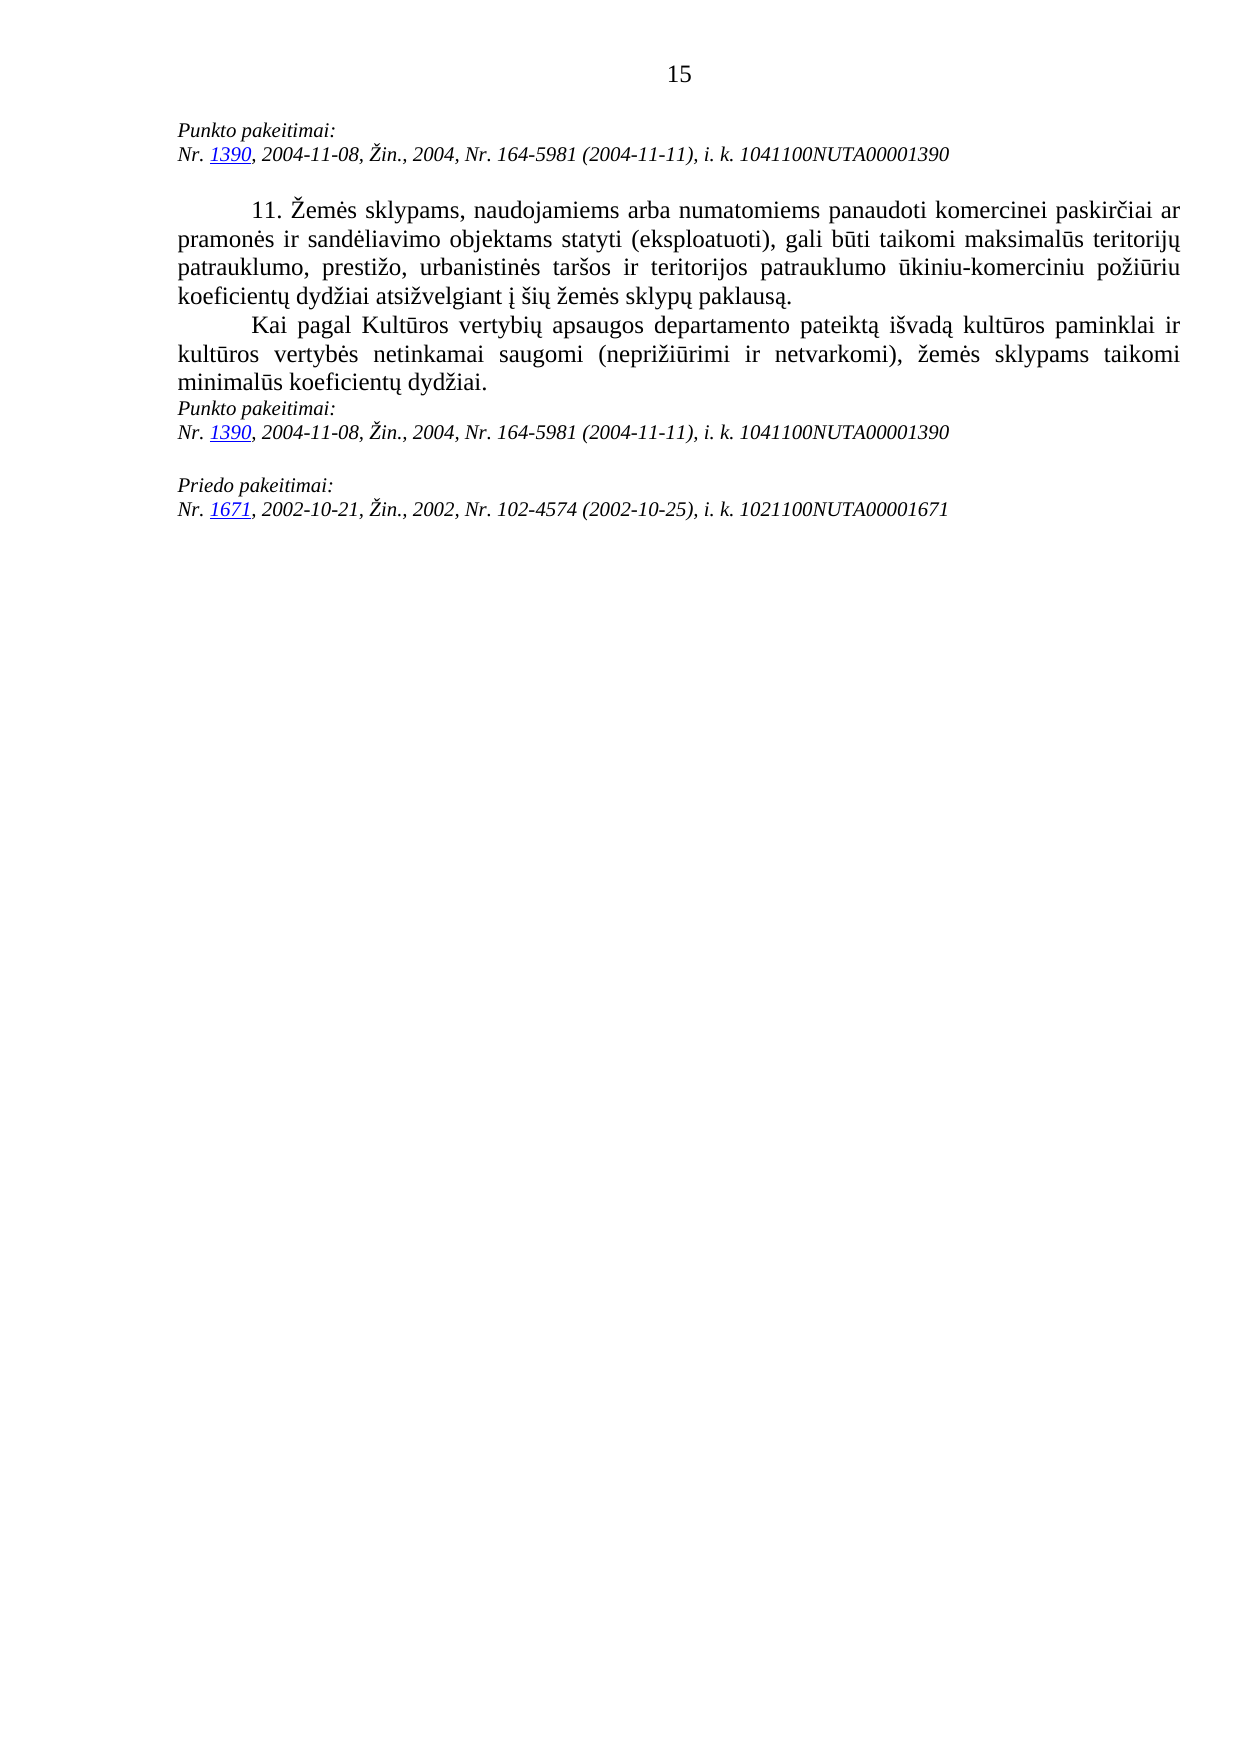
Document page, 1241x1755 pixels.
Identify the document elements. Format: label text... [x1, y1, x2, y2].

text Nr. 1390, 2004-11-08, Žin., 2004, Nr. 164-5981 (2004-11-11), i. k. 1041100NUTA00001390 [177, 142, 1181, 166]
text Punkto pakeitimai: [177, 396, 1181, 420]
text Punkto pakeitimai: [177, 118, 1181, 142]
text Kai pagal Kultūros vertybių apsaugos departamento pateiktą išvadą kultūros paminklai ir kultūros vertybės netinkamai saugomi (neprižiūrimi ir netvarkomi), žemės sklypams taikomi minimalūs koeficientų dydžiai. [177, 310, 1181, 396]
text 11. Žemės sklypams, naudojamiems arba numatomiems panaudoti komercinei paskirčiai ar pramonės ir sandėliavimo objektams statyti (eksploatuoti), gali būti taikomi maksimalūs teritorijų patrauklumo, prestižo, urbanistinės taršos ir teritorijos patrauklumo ūkiniu-komerciniu požiūriu koeficientų dydžiai atsižvelgiant į šių žemės sklypų paklausą. [177, 195, 1181, 310]
text Priedo pakeitimai: [177, 473, 1181, 497]
text Nr. 1671, 2002-10-21, Žin., 2002, Nr. 102-4574 (2002-10-25), i. k. 1021100NUTA00001671 [177, 497, 1181, 521]
text Nr. 1390, 2004-11-08, Žin., 2004, Nr. 164-5981 (2004-11-11), i. k. 1041100NUTA00001390 [177, 420, 1181, 444]
